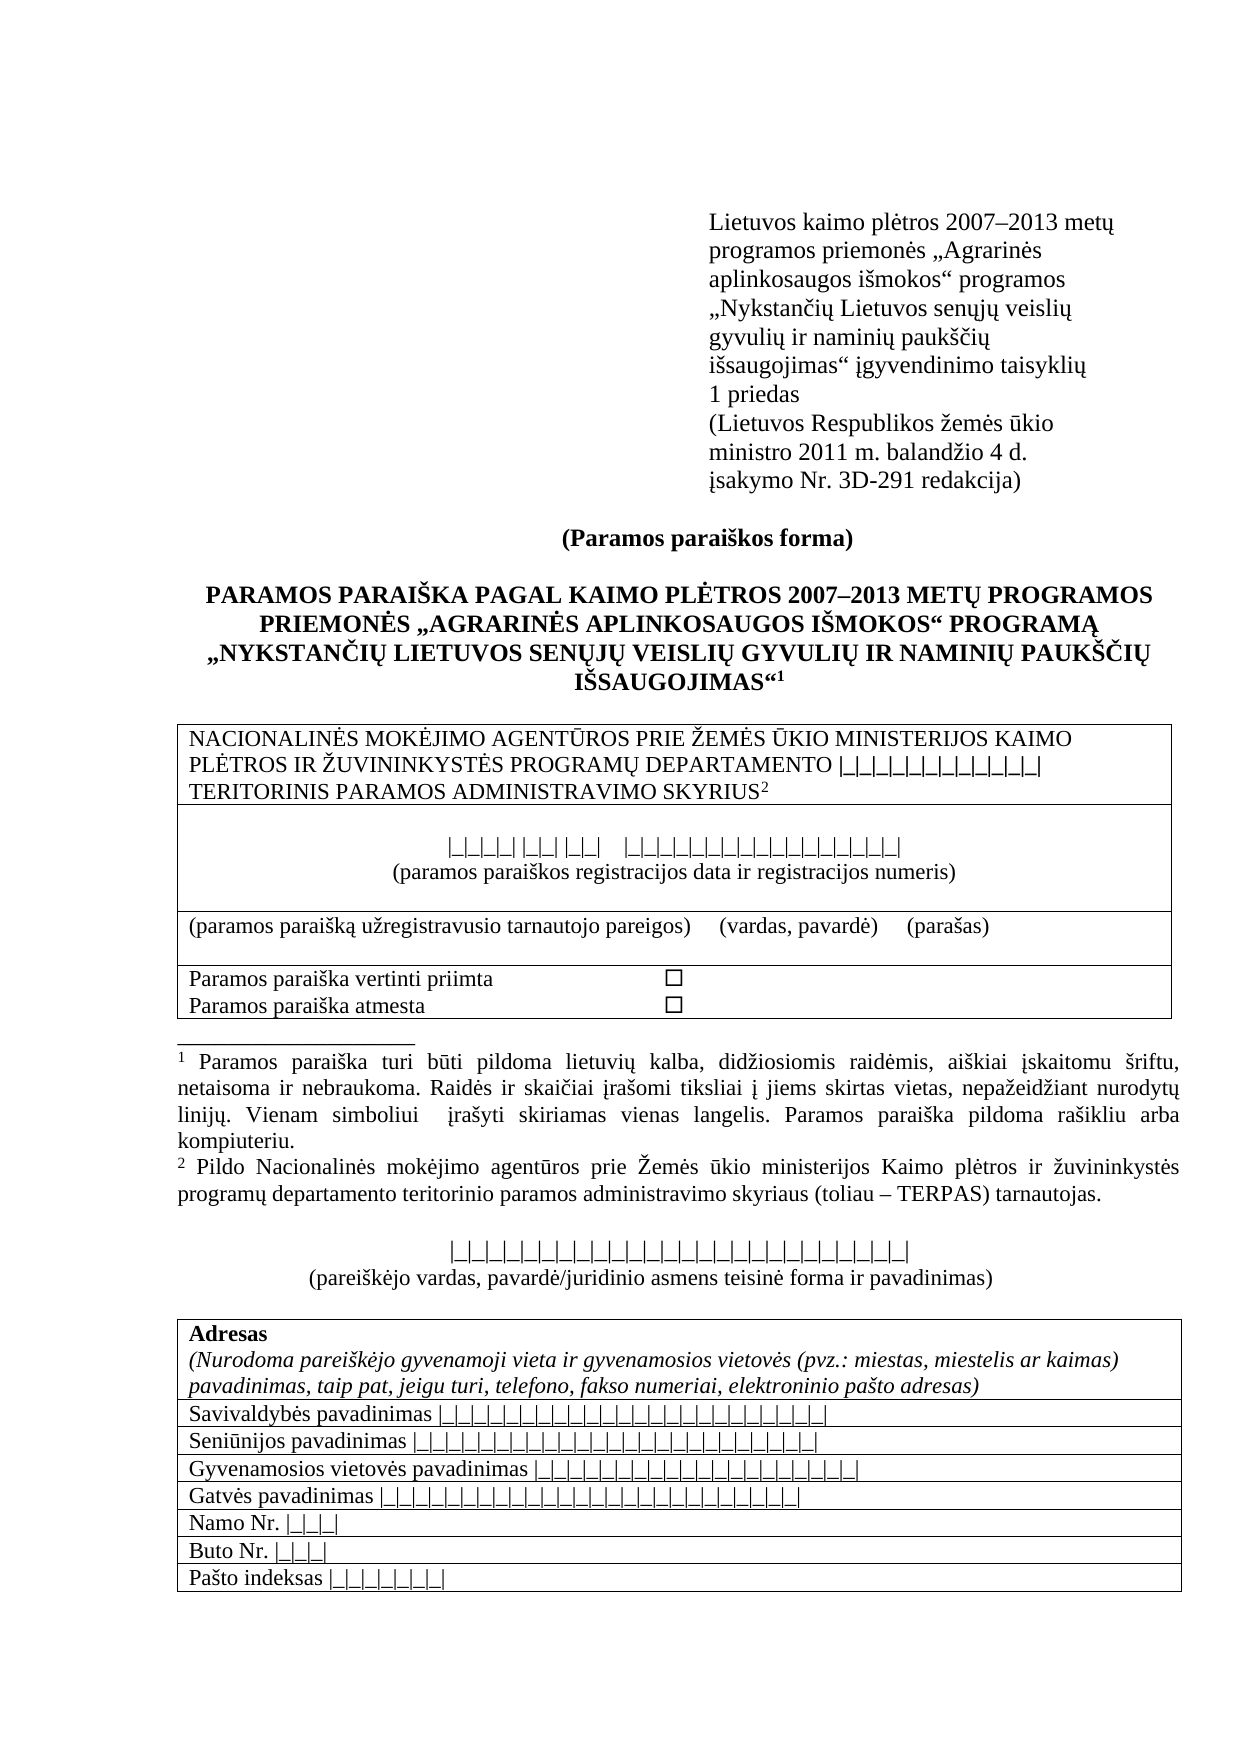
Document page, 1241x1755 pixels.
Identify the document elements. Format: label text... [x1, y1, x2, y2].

table_cell Gyvenamosios vietovės pavadinimas |_|_|_|_|_|_|_|_|_|_|_|_|_|_|_|_|_|_|_|_| [178, 1455, 1181, 1481]
table_cell Gatvės pavadinimas |_|_|_|_|_|_|_|_|_|_|_|_|_|_|_|_|_|_|_|_|_|_|_|_|_|_| [178, 1482, 1181, 1508]
text |_|_|_|_|_|_|_|_|_|_|_|_|_|_|_|_|_|_|_|_|_|_|_|_|_|_| [177, 1235, 1181, 1264]
table_cell Buto Nr. |_|_|_| [178, 1537, 1181, 1563]
text išsaugojimas“ įgyvendinimo taisyklių [177, 350, 1181, 379]
text „Nykstančių Lietuvos senųjų veislių [177, 293, 1181, 322]
text 1 priedas [177, 379, 1181, 408]
text ministro 2011 m. balandžio 4 d. [177, 437, 1181, 465]
table_cell Paramos paraiška vertinti priimta [] Paramos paraiška atmesta [] [178, 966, 1171, 1018]
text (Paramos paraiškos forma) [177, 523, 1181, 552]
text paramOs PARAIŠKA pagal Kaimo plėtros 2007–2013 metų programos priemonės „Agrarinės aplinkosaugos išmokos“ PROGRAMĄ „NYKSTANČIŲ LIETUVOS SENŲJŲ VEISLIŲ GYVULIŲ IR NAMINIŲ PAUKŠČIŲ IŠSAUGOJIMAS“1 [177, 580, 1181, 695]
text gyvulių ir naminių paukščių [177, 322, 1181, 350]
text (pareiškėjo vardas, pavardė/juridinio asmens teisinė forma ir pavadinimas) [121, 1264, 1181, 1290]
table_cell |_|_|_|_| |_|_| |_|_| |_|_|_|_|_|_|_|_|_|_|_|_|_|_|_|_|_| (paramos paraiškos registracijos data ir registracijos numeris) [178, 805, 1171, 911]
text programos priemonės „Agrarinės [177, 235, 1181, 264]
table_cell (paramos paraišką užregistravusio tarnautojo pareigos) (vardas, pavardė) (parašas) [178, 912, 1171, 964]
text įsakymo Nr. 3D-291 redakcija) [177, 465, 1181, 494]
text (Lietuvos Respublikos žemės ūkio [177, 408, 1181, 437]
text 2 Pildo Nacionalinės mokėjimo agentūros prie Žemės ūkio ministerijos Kaimo plėtros ir žuvininkystės programų departamento teritorinio paramos administravimo skyriaus (toliau – TERPAS) tarnautojas. [177, 1153, 1181, 1206]
text ___________________ [177, 1019, 1181, 1048]
table_cell Seniūnijos pavadinimas |_|_|_|_|_|_|_|_|_|_|_|_|_|_|_|_|_|_|_|_|_|_|_|_|_| [178, 1427, 1181, 1454]
table_header Adresas (Nurodoma pareiškėjo gyvenamoji vieta ir gyvenamosios vietovės (pvz.: miestas, miestelis ar kaimas) pavadinimas, taip pat, jeigu turi, telefono, fakso numeriai, elektroninio pašto adresas) [178, 1320, 1181, 1399]
text aplinkosaugos išmokos“ programos [177, 264, 1181, 293]
table_cell Savivaldybės pavadinimas |_|_|_|_|_|_|_|_|_|_|_|_|_|_|_|_|_|_|_|_|_|_|_|_| [178, 1400, 1181, 1426]
table_header Nacionalinės mokėjimo agentūros prie Žemės ūkio ministerijos Kaimo plėtros ir žuvininkystės programų departamento |_|_|_|_|_|_|_|_|_|_|_|_| teritorinis PARAMOS ADMINISTRAVIMO skyrius2 [178, 725, 1171, 804]
text 1 Paramos paraiška turi būti pildoma lietuvių kalba, didžiosiomis raidėmis, aiškiai įskaitomu šriftu, netaisoma ir nebraukoma. Raidės ir skaičiai įrašomi tiksliai į jiems skirtas vietas, nepažeidžiant nurodytų linijų. Vienam simboliui įrašyti skiriamas vienas langelis. Paramos paraiška pildoma rašikliu arba kompiuteriu. [177, 1048, 1181, 1153]
table_cell Pašto indeksas |_|_|_|_|_|_|_| [178, 1564, 1181, 1591]
text Lietuvos kaimo plėtros 2007–2013 metų [177, 207, 1181, 235]
table_cell Namo Nr. |_|_|_| [178, 1510, 1181, 1536]
